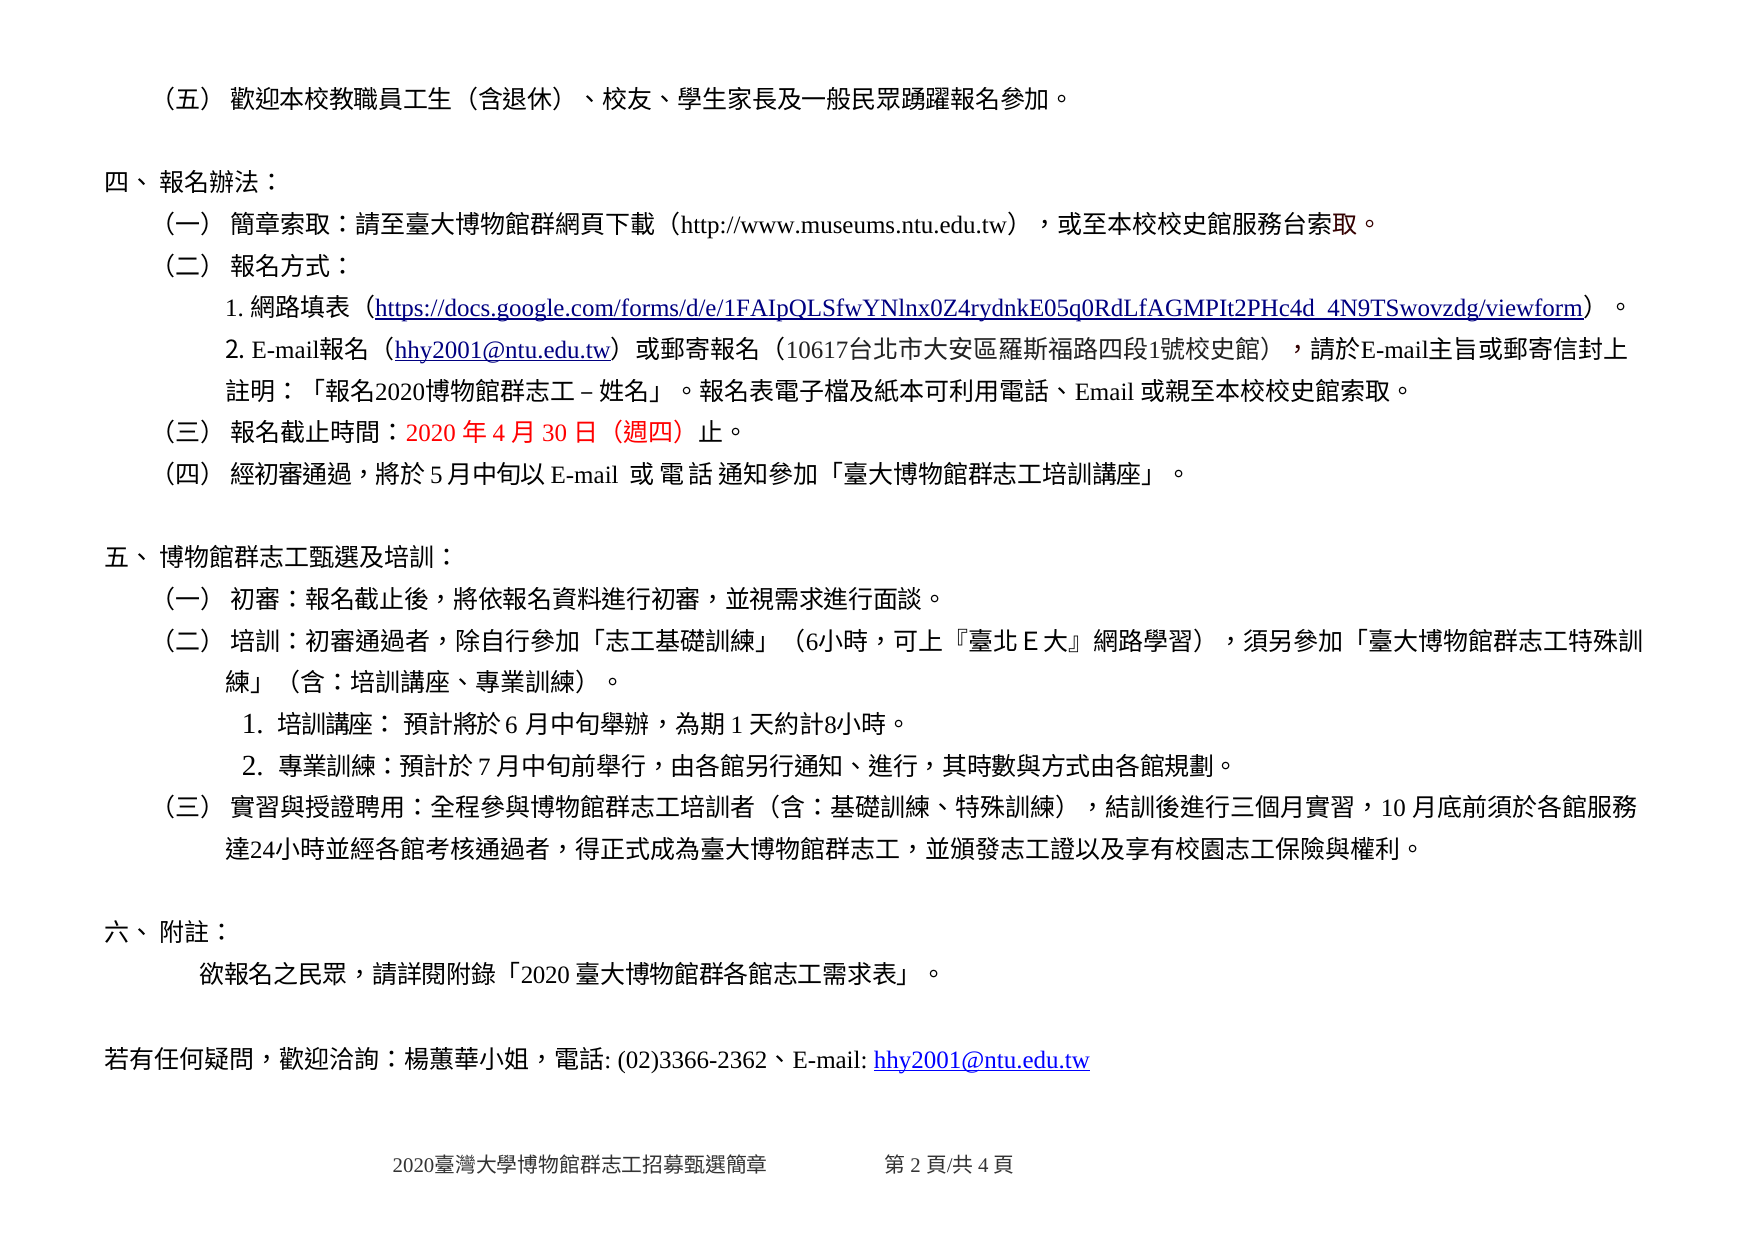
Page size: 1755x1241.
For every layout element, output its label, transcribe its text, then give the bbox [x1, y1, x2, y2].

text 五、 博物館群志工甄選及培訓： [104, 533, 1650, 575]
text 若有任何疑問，歡迎洽詢：楊蕙華小姐，電話: (02)3366-2362、E-mail: hhy2001@ntu.edu.tw [104, 1035, 1650, 1076]
text 欲報名之民眾，請詳閱附錄「2020 臺大博物館群各館志工需求表」。 [150, 950, 1650, 992]
text （三） 實習與授證聘用：全程參與博物館群志工培訓者（含：基礎訓練、特殊訓練），結訓後進行三個月實習，10 月底前須於各館服務達24小時並經各館考核通過者，得正式成為臺大博物館群志工，並頒發志工證以及享有校園志工保險與權利。 [150, 783, 1650, 867]
text （一） 初審：報名截止後，將依報名資料進行初審，並視需求進行面談。 [150, 575, 1650, 617]
list 培訓講座： 預計將於 6 月中旬舉辦，為期 1 天約計8小時。 [242, 700, 1650, 742]
text （四） 經初審通過，將於 5 月中旬以 E-mail 或電話通知參加「臺大博物館群志工培訓講座」。 [150, 450, 1650, 492]
text （一） 簡章索取：請至臺大博物館群網頁下載（http://www.museums.ntu.edu.tw），或至本校校史館服務台索取。 [150, 200, 1650, 242]
text 六、 附註： [104, 908, 1650, 950]
text 四、 報名辦法： [104, 158, 1650, 200]
text 2. E-mail報名（hhy2001@ntu.edu.tw）或郵寄報名（10617台北市大安區羅斯福路四段1號校史館），請於E-mail主旨或郵寄信封上註明：「報名2020博物館群志工 – 姓名」。報名表電子檔及紙本可利用電話、Email 或親至本校校史館索取。 [225, 325, 1650, 408]
text （五） 歡迎本校教職員工生（含退休）、校友、學生家長及一般民眾踴躍報名參加。 [150, 75, 1650, 117]
text （二） 報名方式： [150, 242, 1650, 283]
text 1. 網路填表（https://docs.google.com/forms/d/e/1FAIpQLSfwYNlnx0Z4rydnkE05q0RdLfAGMPIt2PHc4d_4N9TSwovzdg/viewform）。 [225, 283, 1650, 325]
list 專業訓練：預計於 7 月中旬前舉行，由各館另行通知、進行，其時數與方式由各館規劃。 [242, 742, 1650, 783]
text （二） 培訓：初審通過者，除自行參加「志工基礎訓練」（6小時，可上『臺北Ｅ大』網路學習），須另參加「臺大博物館群志工特殊訓練」（含：培訓講座、專業訓練）。 [150, 617, 1650, 700]
text （三） 報名截止時間：2020 年 4 月 30 日（週四）止。 [150, 408, 1650, 450]
